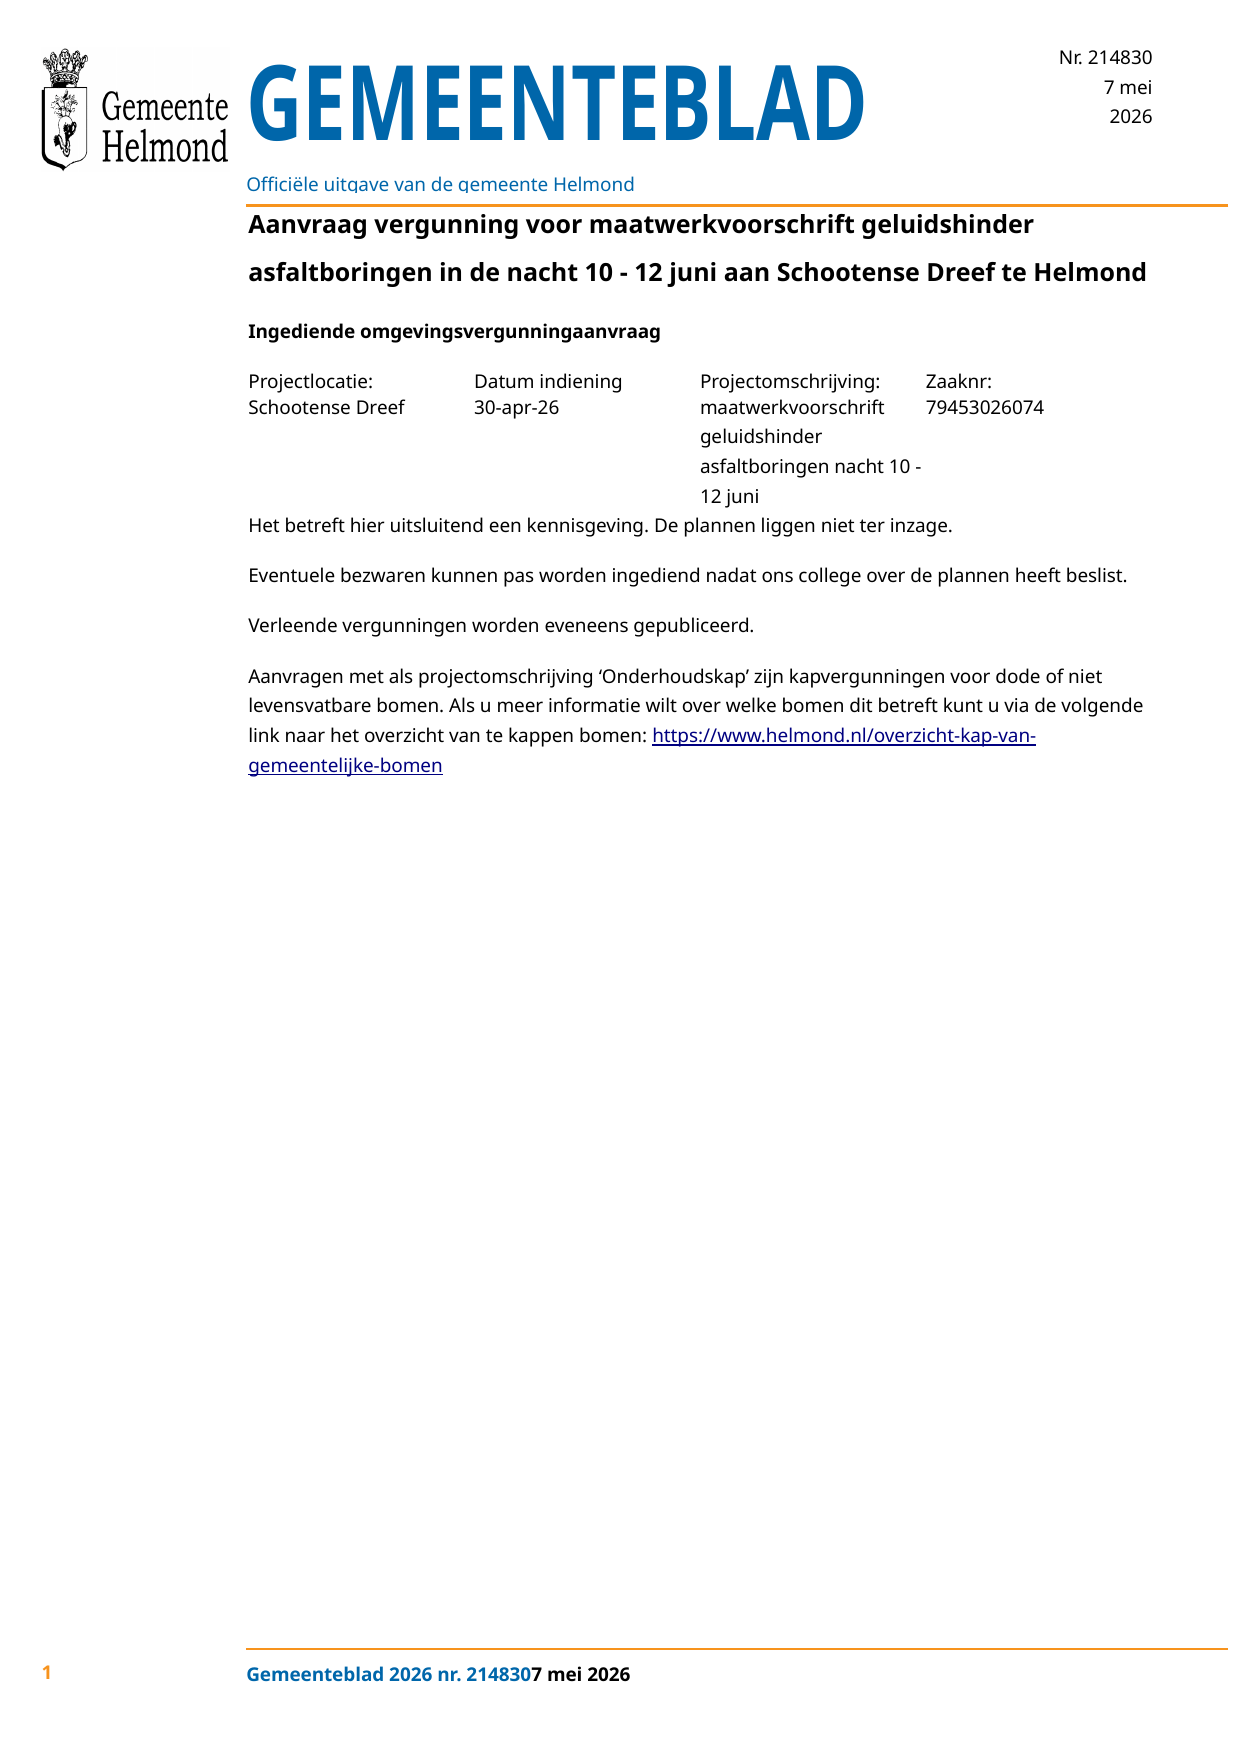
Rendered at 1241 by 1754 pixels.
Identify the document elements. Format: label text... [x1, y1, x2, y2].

text Ingediende omgevingsvergunningaanvraag [248, 318, 1152, 344]
text Verleende vergunningen worden eveneens gepubliceerd. [248, 613, 1152, 638]
table_cell 30-apr-26 [474, 394, 700, 509]
table_cell maatwerkvoorschrift geluidshinder asfaltboringen nacht 10 - 12 juni [700, 394, 926, 509]
table_header Projectlocatie: [248, 369, 474, 394]
text Eventuele bezwaren kunnen pas worden ingediend nadat ons college over de plannen heeft beslist. [248, 562, 1152, 588]
table_cell Schootense Dreef [248, 394, 474, 509]
table_cell 79453026074 [926, 394, 1152, 509]
picture [41, 47, 231, 172]
table_header Datum indiening [474, 369, 700, 394]
text Aanvraag vergunning voor maatwerkvoorschrift geluidshinder asfaltboringen in de nacht 10 - 12 juni aan Schootense Dreef te Helmond [248, 207, 1152, 288]
table_header Zaaknr: [926, 369, 1152, 394]
text Het betreft hier uitsluitend een kennisgeving. De plannen liggen niet ter inzage. [248, 512, 1152, 538]
text Aanvragen met als projectomschrijving ‘Onderhoudskap’ zijn kapvergunningen voor dode of niet levensvatbare bomen. Als u meer informatie wilt over welke bomen dit betreft kunt u via de volgende link naar het overzicht van te kappen bomen: https://www.helmond.nl/overzicht-kap-van-gemeentelijke-bomen [248, 663, 1152, 778]
table_header Projectomschrijving: [700, 369, 926, 394]
